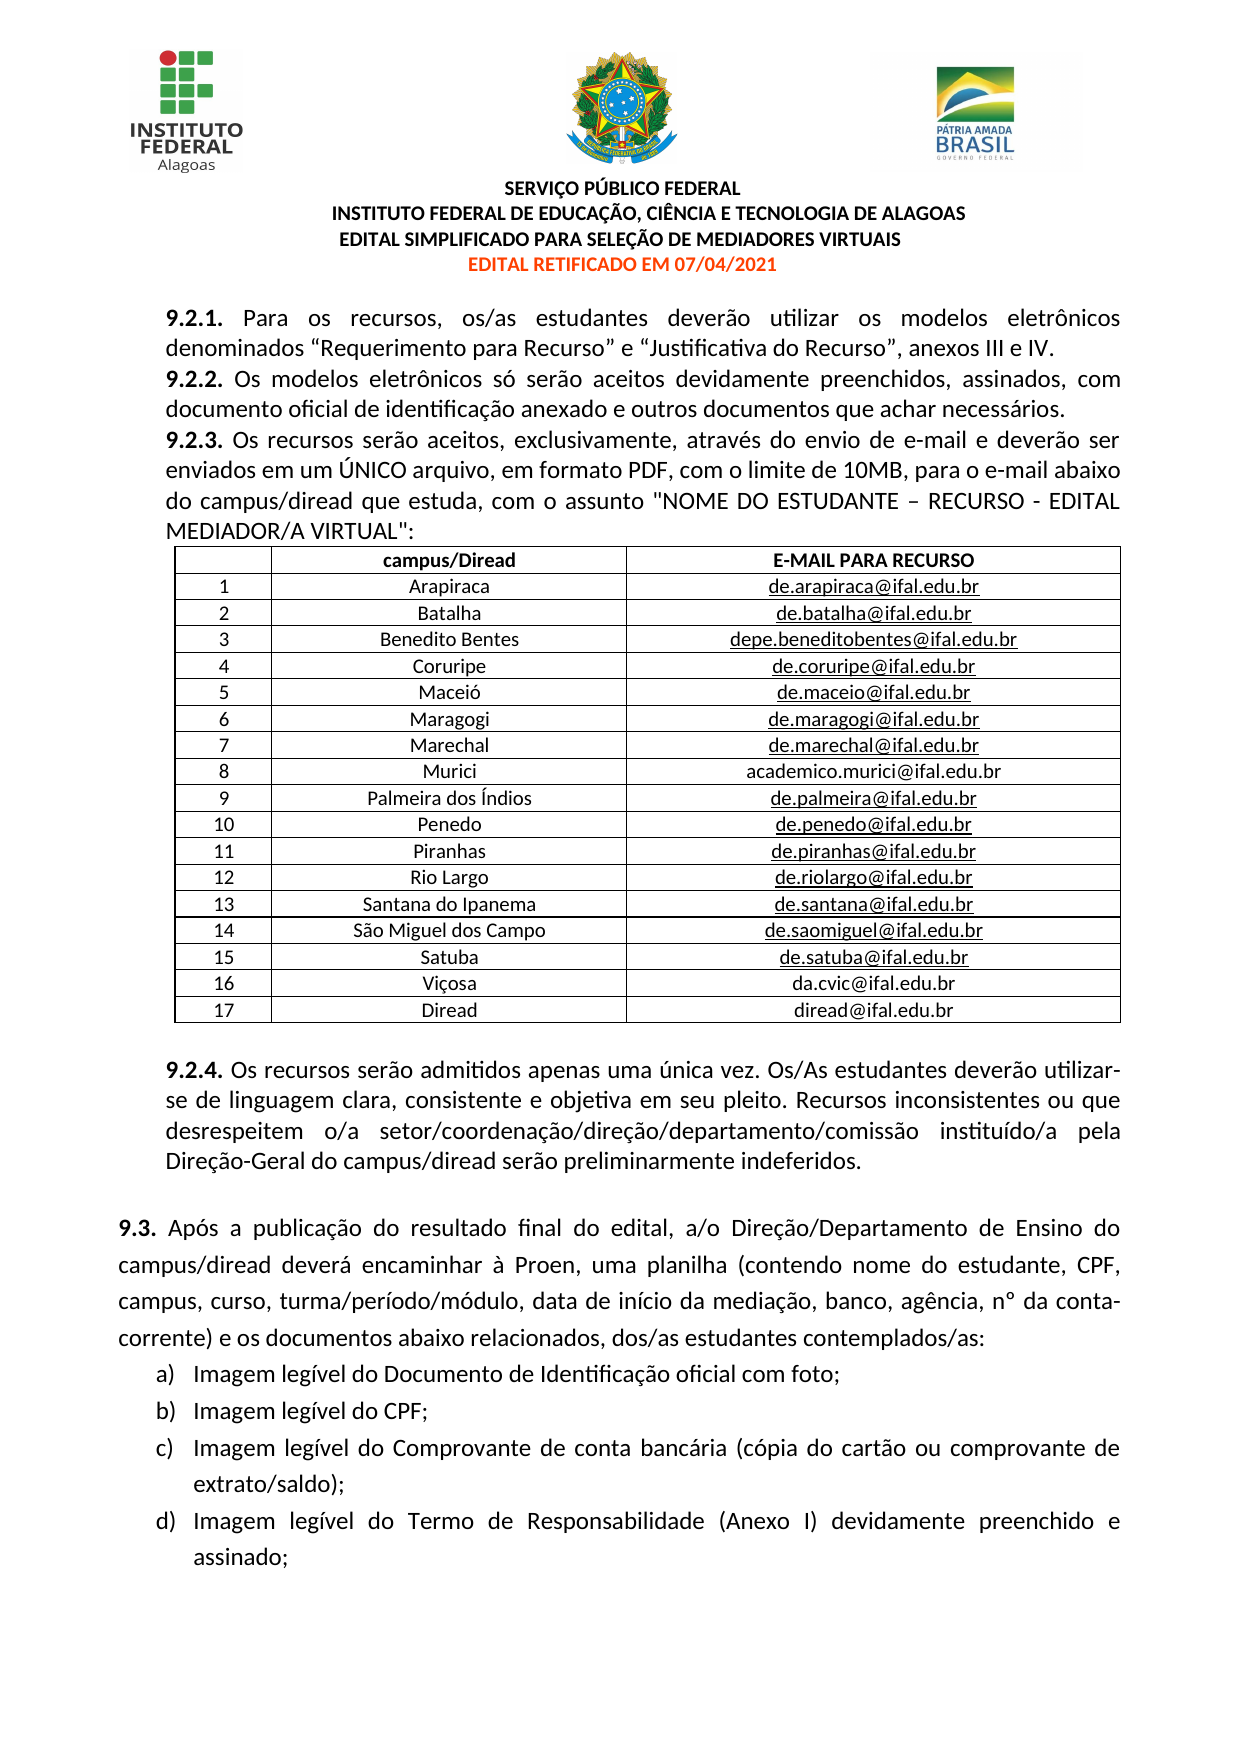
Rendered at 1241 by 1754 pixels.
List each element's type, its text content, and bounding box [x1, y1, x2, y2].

table_cell Maceió [272, 679, 626, 705]
table_cell de.marechal@ifal.edu.br [627, 732, 1120, 758]
table_cell de.santana@ifal.edu.br [627, 891, 1120, 916]
table_cell 15 [176, 944, 271, 969]
picture [566, 52, 678, 164]
table_cell diread@ifal.edu.br [627, 997, 1120, 1022]
table_cell 5 [176, 679, 271, 705]
table_cell 7 [176, 732, 271, 758]
text 9.2.2. Os modelos eletrônicos só serão aceitos devidamente preenchidos, assinados, com documento oficial de identificação anexado e outros documentos que achar necessários. [165, 363, 1122, 424]
table_cell Coruripe [272, 653, 626, 678]
table_cell 4 [176, 653, 271, 678]
table_cell 3 [176, 626, 271, 652]
table_cell Rio Largo [272, 865, 626, 890]
table_cell Piranhas [272, 838, 626, 863]
table_cell 11 [176, 838, 271, 863]
table_cell Santana do Ipanema [272, 891, 626, 916]
table_cell Viçosa [272, 970, 626, 996]
table_cell 8 [176, 759, 271, 784]
table_cell Satuba [272, 944, 626, 969]
table_cell de.maragogi@ifal.edu.br [627, 706, 1120, 731]
table_header campus/Diread [272, 547, 626, 572]
table_cell academico.murici@ifal.edu.br [627, 759, 1120, 784]
text 9.2.1. Para os recursos, os/as estudantes deverão utilizar os modelos eletrônicos denominados “Requerimento para Recurso” e “Justificativa do Recurso”, anexos III e IV. [165, 302, 1122, 363]
table_cell de.arapiraca@ifal.edu.br [627, 574, 1120, 599]
table_header E-MAIL PARA RECURSO [627, 547, 1120, 572]
table_cell Arapiraca [272, 574, 626, 599]
table_cell Palmeira dos Índios [272, 785, 626, 811]
table_cell de.satuba@ifal.edu.br [627, 944, 1120, 969]
table_cell de.coruripe@ifal.edu.br [627, 653, 1120, 678]
table_cell Penedo [272, 812, 626, 837]
table_cell Diread [272, 997, 626, 1022]
picture [129, 49, 243, 173]
table_cell 13 [176, 891, 271, 916]
table_cell 14 [176, 918, 271, 943]
table_cell Marechal [272, 732, 626, 758]
list Imagem legível do Termo de Responsabilidade (Anexo I) devidamente preenchido e assinado; [156, 1505, 1122, 1572]
table_cell São Miguel dos Campo [272, 918, 626, 943]
table_cell de.penedo@ifal.edu.br [627, 812, 1120, 837]
table_cell de.batalha@ifal.edu.br [627, 600, 1120, 625]
table_cell de.saomiguel@ifal.edu.br [627, 918, 1120, 943]
table_cell de.palmeira@ifal.edu.br [627, 785, 1120, 811]
list Imagem legível do CPF; [156, 1395, 1122, 1426]
picture [869, 52, 1084, 172]
table_cell 10 [176, 812, 271, 837]
table_cell 1 [176, 574, 271, 599]
table_cell 17 [176, 997, 271, 1022]
table_cell 2 [176, 600, 271, 625]
table_header [176, 547, 271, 572]
table_cell Batalha [272, 600, 626, 625]
text 9.3. Após a publicação do resultado final do edital, a/o Direção/Departamento de Ensino do campus/diread deverá encaminhar à Proen, uma planilha (contendo nome do estudante, CPF, campus, curso, turma/período/módulo, data de início da mediação, banco, agência, nº da conta-corrente) e os documentos abaixo relacionados, dos/as estudantes contemplados/as: [118, 1212, 1122, 1353]
table_cell Murici [272, 759, 626, 784]
table_cell 9 [176, 785, 271, 811]
text 9.2.4. Os recursos serão admitidos apenas uma única vez. Os/As estudantes deverão utilizar-se de linguagem clara, consistente e objetiva em seu pleito. Recursos inconsistentes ou que desrespeitem o/a setor/coordenação/direção/departamento/comissão instituído/a pela Direção-Geral do campus/diread serão preliminarmente indeferidos. [165, 1054, 1122, 1176]
table_cell 6 [176, 706, 271, 731]
table_cell 12 [176, 865, 271, 890]
text 9.2.3. Os recursos serão aceitos, exclusivamente, através do envio de e-mail e deverão ser enviados em um ÚNICO arquivo, em formato PDF, com o limite de 10MB, para o e-mail abaixo do campus/diread que estuda, com o assunto "NOME DO ESTUDANTE – RECURSO - EDITAL MEDIADOR/A VIRTUAL": [165, 424, 1122, 546]
table_cell Maragogi [272, 706, 626, 731]
list Imagem legível do Documento de Identificação oficial com foto; [156, 1359, 1122, 1389]
table_cell de.piranhas@ifal.edu.br [627, 838, 1120, 863]
table_cell de.maceio@ifal.edu.br [627, 679, 1120, 705]
table_cell depe.beneditobentes@ifal.edu.br [627, 626, 1120, 652]
table_cell 16 [176, 970, 271, 996]
list Imagem legível do Comprovante de conta bancária (cópia do cartão ou comprovante de extrato/saldo); [156, 1432, 1122, 1499]
table_cell de.riolargo@ifal.edu.br [627, 865, 1120, 890]
table_cell Benedito Bentes [272, 626, 626, 652]
table_cell da.cvic@ifal.edu.br [627, 970, 1120, 996]
